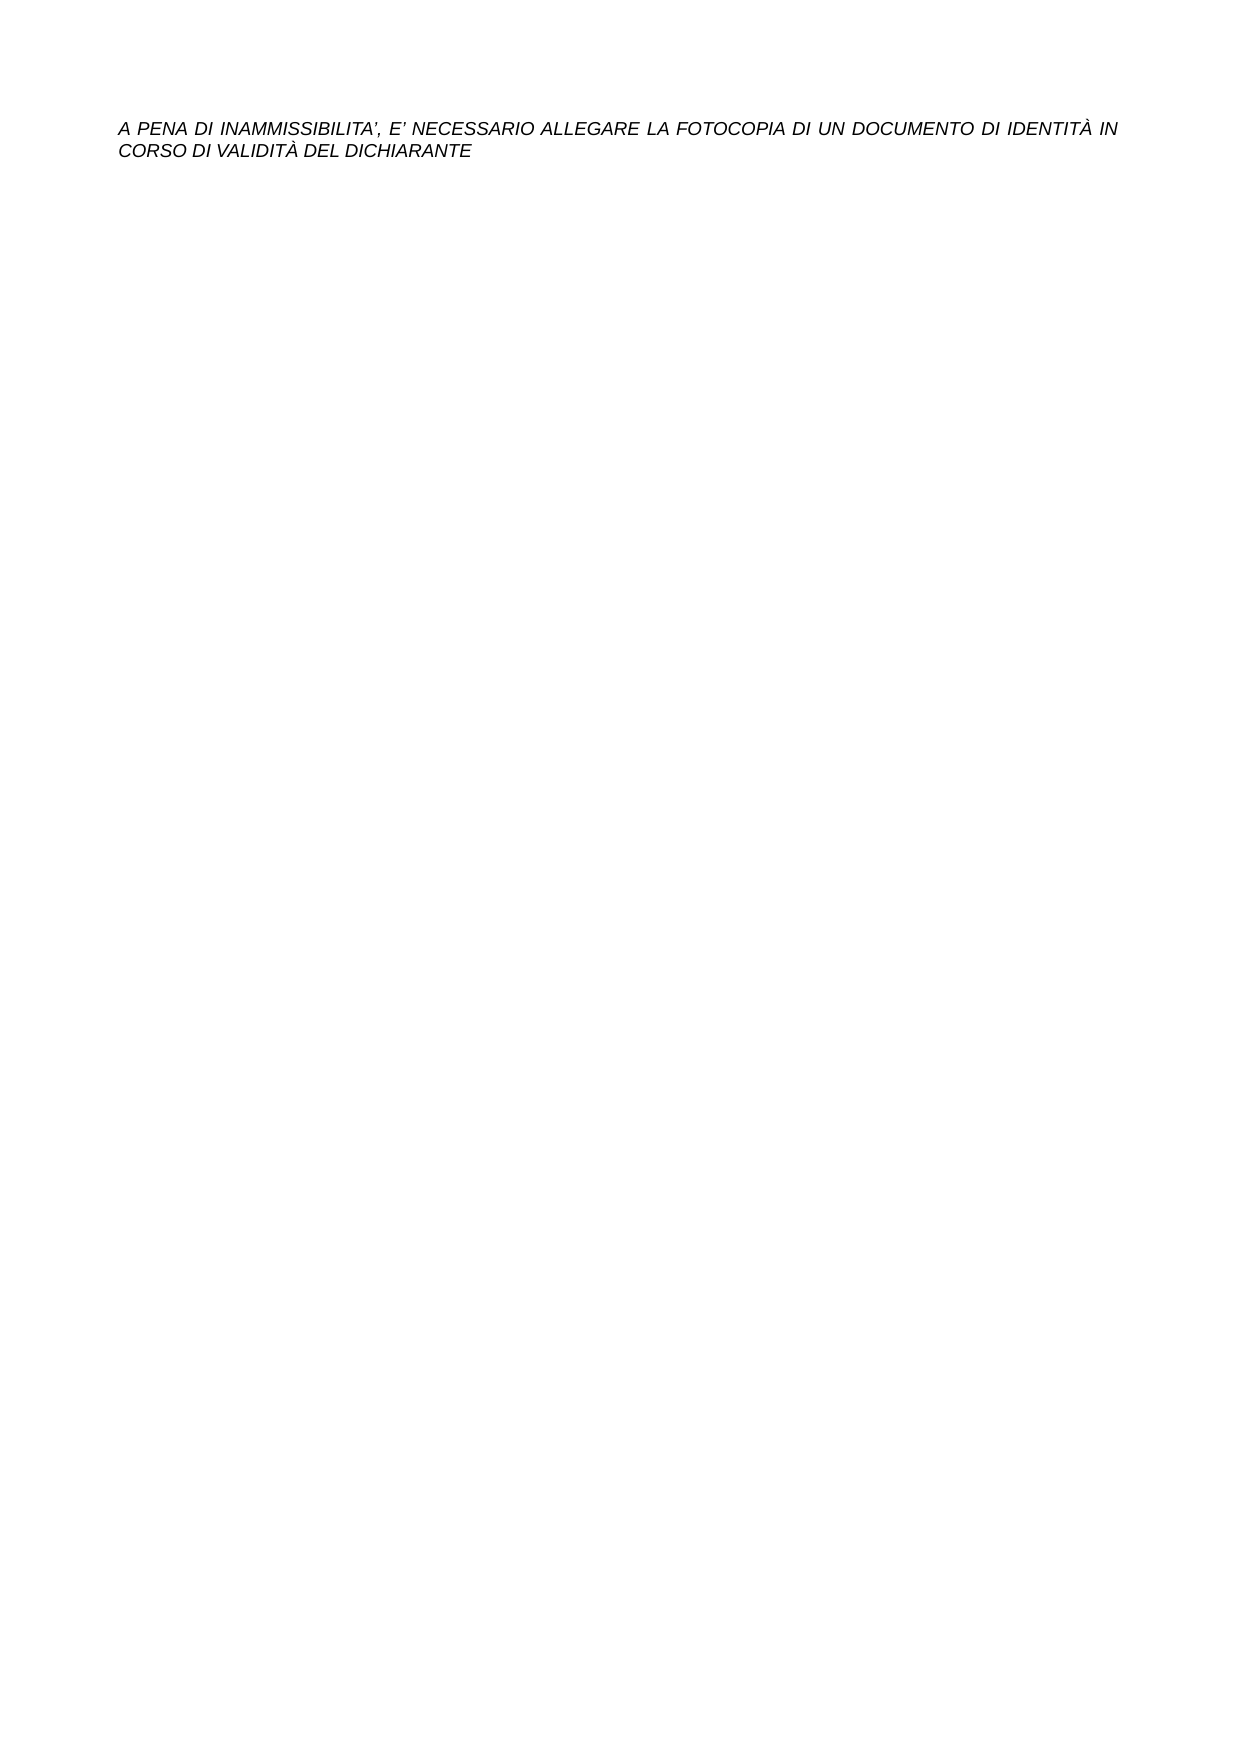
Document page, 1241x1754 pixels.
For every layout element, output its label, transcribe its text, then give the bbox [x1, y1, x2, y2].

text A PENA DI INAMMISSIBILITA’, E’ NECESSARIO ALLEGARE LA FOTOCOPIA DI UN DOCUMENTO DI IDENTITÀ IN CORSO DI VALIDITÀ DEL DICHIARANTE [118, 118, 1122, 161]
